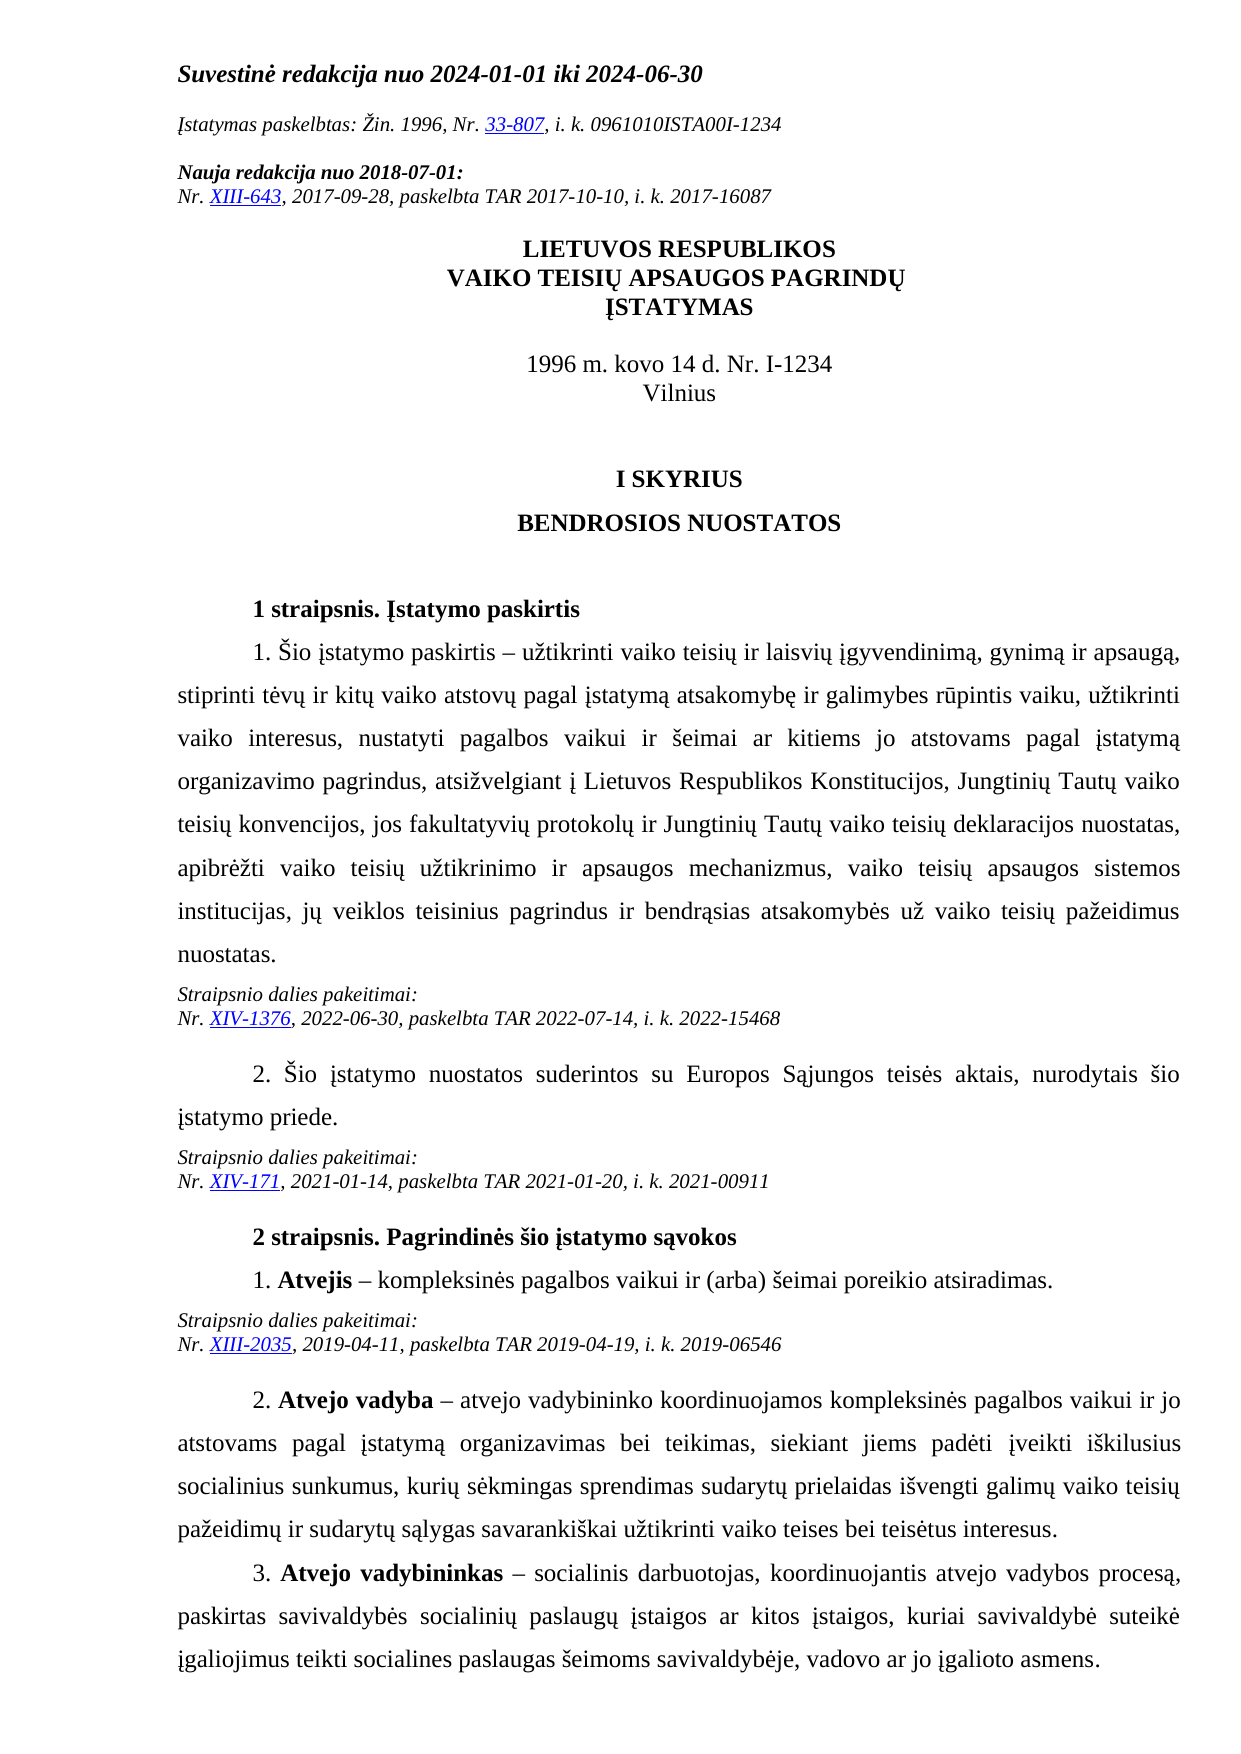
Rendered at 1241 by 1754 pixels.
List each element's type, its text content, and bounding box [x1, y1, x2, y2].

text Nr. XIV-171, 2021-01-14, paskelbta TAR 2021-01-20, i. k. 2021-00911 [177, 1169, 1181, 1193]
text VAIKO TEISIŲ APSAUGOS PAGRINDŲ [177, 263, 1181, 292]
text Vilnius [177, 378, 1181, 407]
text 2 straipsnis. Pagrindinės šio įstatymo sąvokos [177, 1222, 1181, 1251]
text 1. Atvejis – kompleksinės pagalbos vaikui ir (arba) šeimai poreikio atsiradimas. [177, 1265, 1181, 1294]
text 2. Šio įstatymo nuostatos suderintos su Europos Sąjungos teisės aktais, nurodytais šio įstatymo priede. [177, 1059, 1181, 1131]
text 1. Šio įstatymo paskirtis – užtikrinti vaiko teisių ir laisvių įgyvendinimą, gynimą ir apsaugą, stiprinti tėvų ir kitų vaiko atstovų pagal įstatymą atsakomybę ir galimybes rūpintis vaiku, užtikrinti vaiko interesus, nustatyti pagalbos vaikui ir šeimai ar kitiems jo atstovams pagal įstatymą organizavimo pagrindus, atsižvelgiant į Lietuvos Respublikos Konstitucijos, Jungtinių Tautų vaiko teisių konvencijos, jos fakultatyvių protokolų ir Jungtinių Tautų vaiko teisių deklaracijos nuostatas, apibrėžti vaiko teisių užtikrinimo ir apsaugos mechanizmus, vaiko teisių apsaugos sistemos institucijas, jų veiklos teisinius pagrindus ir bendrąsias atsakomybės už vaiko teisių pažeidimus nuostatas. [177, 637, 1181, 968]
text I SKYRIUS [177, 464, 1181, 493]
text Nr. XIV-1376, 2022-06-30, paskelbta TAR 2022-07-14, i. k. 2022-15468 [177, 1006, 1181, 1030]
text Įstatymas paskelbtas: Žin. 1996, Nr. 33-807, i. k. 0961010ISTA00I-1234 [177, 112, 1181, 136]
text Suvestinė redakcija nuo 2024-01-01 iki 2024-06-30 [177, 59, 1181, 88]
text ĮSTATYMAS [177, 292, 1181, 321]
text 2. Atvejo vadyba – atvejo vadybininko koordinuojamos kompleksinės pagalbos vaikui ir jo atstovams pagal įstatymą organizavimas bei teikimas, siekiant jiems padėti įveikti iškilusius socialinius sunkumus, kurių sėkmingas sprendimas sudarytų prielaidas išvengti galimų vaiko teisių pažeidimų ir sudarytų sąlygas savarankiškai užtikrinti vaiko teises bei teisėtus interesus. [177, 1385, 1181, 1543]
text Straipsnio dalies pakeitimai: [177, 1308, 1181, 1332]
text Straipsnio dalies pakeitimai: [177, 982, 1181, 1006]
text 1 straipsnis. Įstatymo paskirtis [177, 594, 1181, 623]
text Nr. XIII-2035, 2019-04-11, paskelbta TAR 2019-04-19, i. k. 2019-06546 [177, 1332, 1181, 1356]
text 3. Atvejo vadybininkas – socialinis darbuotojas, koordinuojantis atvejo vadybos procesą, paskirtas savivaldybės socialinių paslaugų įstaigos ar kitos įstaigos, kuriai savivaldybė suteikė įgaliojimus teikti socialines paslaugas šeimoms savivaldybėje, vadovo ar jo įgalioto asmens. [177, 1558, 1181, 1673]
text Nauja redakcija nuo 2018-07-01: [177, 160, 1181, 184]
text BENDROSIOS NUOSTATOS [177, 508, 1181, 536]
text 1996 m. kovo 14 d. Nr. I-1234 [177, 349, 1181, 378]
text LIETUVOS RESPUBLIKOS [177, 234, 1181, 263]
text Straipsnio dalies pakeitimai: [177, 1145, 1181, 1169]
text Nr. XIII-643, 2017-09-28, paskelbta TAR 2017-10-10, i. k. 2017-16087 [177, 184, 1181, 208]
